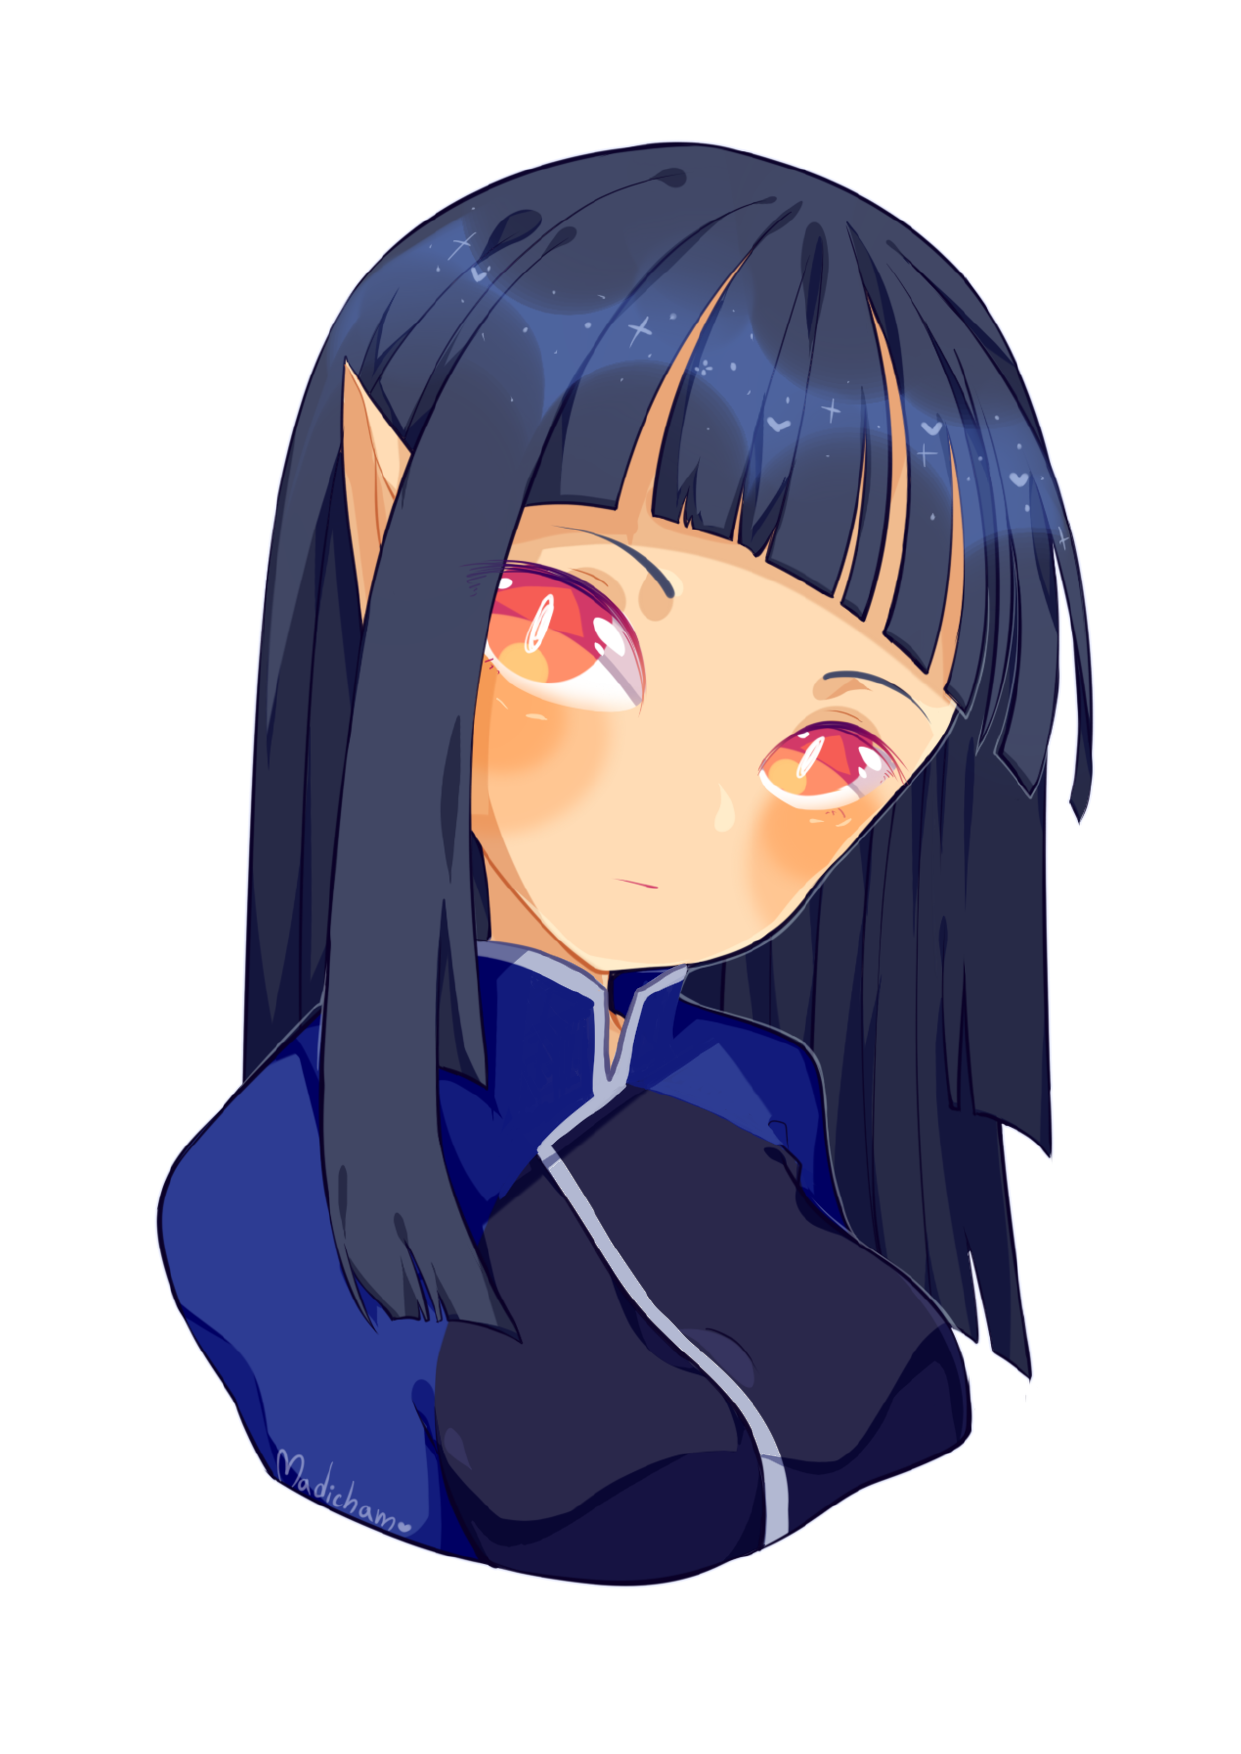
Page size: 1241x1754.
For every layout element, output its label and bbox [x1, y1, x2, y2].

picture [118, 118, 1123, 1608]
